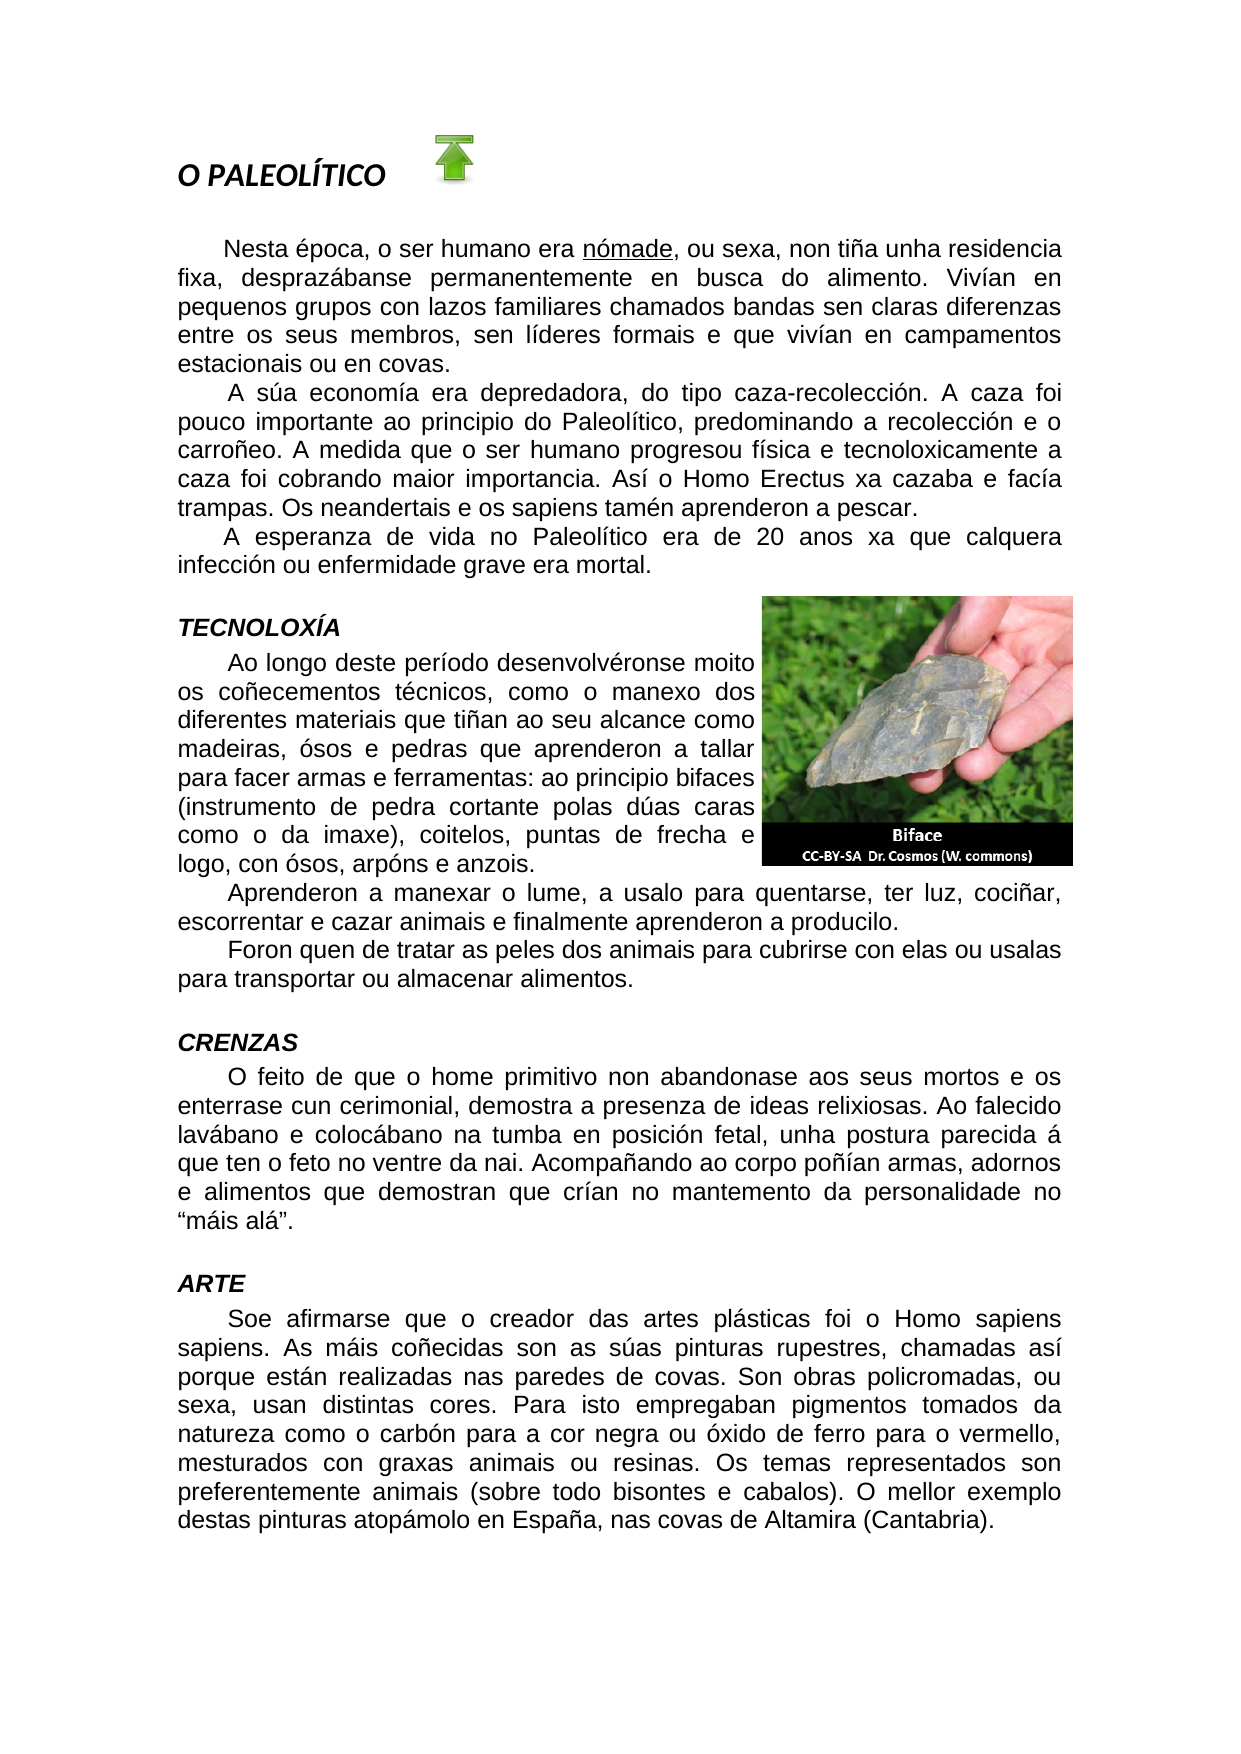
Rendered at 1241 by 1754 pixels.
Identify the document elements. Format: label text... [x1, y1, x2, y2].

text Aprenderon a manexar o lume, a usalo para quentarse, ter luz, cociñar, escorrentar e cazar animais e finalmente aprenderon a producilo. [177, 878, 1063, 935]
text Nesta época, o ser humano era nómade, ou sexa, non tiña unha residencia fixa, desprazábanse permanentemente en busca do alimento. Vivían en pequenos grupos con lazos familiares chamados bandas sen claras diferenzas entre os seus membros, sen líderes formais e que vivían en campamentos estacionais ou en covas. [177, 234, 1063, 378]
text Ao longo deste período desenvolvéronse moito os coñecementos técnicos, como o manexo dos diferentes materiais que tiñan ao seu alcance como madeiras, ósos e pedras que aprenderon a tallar para facer armas e ferramentas: ao principio bifaces (instrumento de pedra cortante polas dúas caras como o da imaxe), coitelos, puntas de frecha e logo, con ósos, arpóns e anzois. [177, 648, 1063, 878]
subtitle TECNOLOXÍA [177, 613, 761, 642]
text Foron quen de tratar as peles dos animais para cubrirse con elas ou usalas para transportar ou almacenar alimentos. [177, 935, 1063, 993]
text O feito de que o home primitivo non abandonase aos seus mortos e os enterrase cun cerimonial, demostra a presenza de ideas relixiosas. Ao falecido lavábano e colocábano na tumba en posición fetal, unha postura parecida á que ten o feto no ventre da nai. Acompañando ao corpo poñían armas, adornos e alimentos que demostran que crían no mantemento da personalidade no “máis alá”. [177, 1062, 1063, 1235]
subtitle O PALEOLÍTICO [177, 153, 1063, 194]
subtitle ARTE [177, 1269, 1063, 1298]
text A súa economía era depredadora, do tipo caza-recolección. A caza foi pouco importante ao principio do Paleolítico, predominando a recolección e o carroñeo. A medida que o ser humano progresou física e tecnoloxicamente a caza foi cobrando maior importancia. Así o Homo Erectus xa cazaba e facía trampas. Os neandertais e os sapiens tamén aprenderon a pescar. [177, 378, 1063, 522]
text A esperanza de vida no Paleolítico era de 20 anos xa que calquera infección ou enfermidade grave era mortal. [177, 522, 1063, 579]
text Soe afirmarse que o creador das artes plásticas foi o Homo sapiens sapiens. As máis coñecidas son as súas pinturas rupestres, chamadas así porque están realizadas nas paredes de covas. Son obras policromadas, ou sexa, usan distintas cores. Para isto empregaban pigmentos tomados da natureza como o carbón para a cor negra ou óxido de ferro para o vermello, mesturados con graxas animais ou resinas. Os temas representados son preferentemente animais (sobre todo bisontes e cabalos). O mellor exemplo destas pinturas atopámolo en España, nas covas de Altamira (Cantabria). [177, 1304, 1063, 1534]
picture [761, 596, 1073, 867]
subtitle CRENZAS [177, 1027, 1063, 1056]
picture [429, 135, 481, 191]
